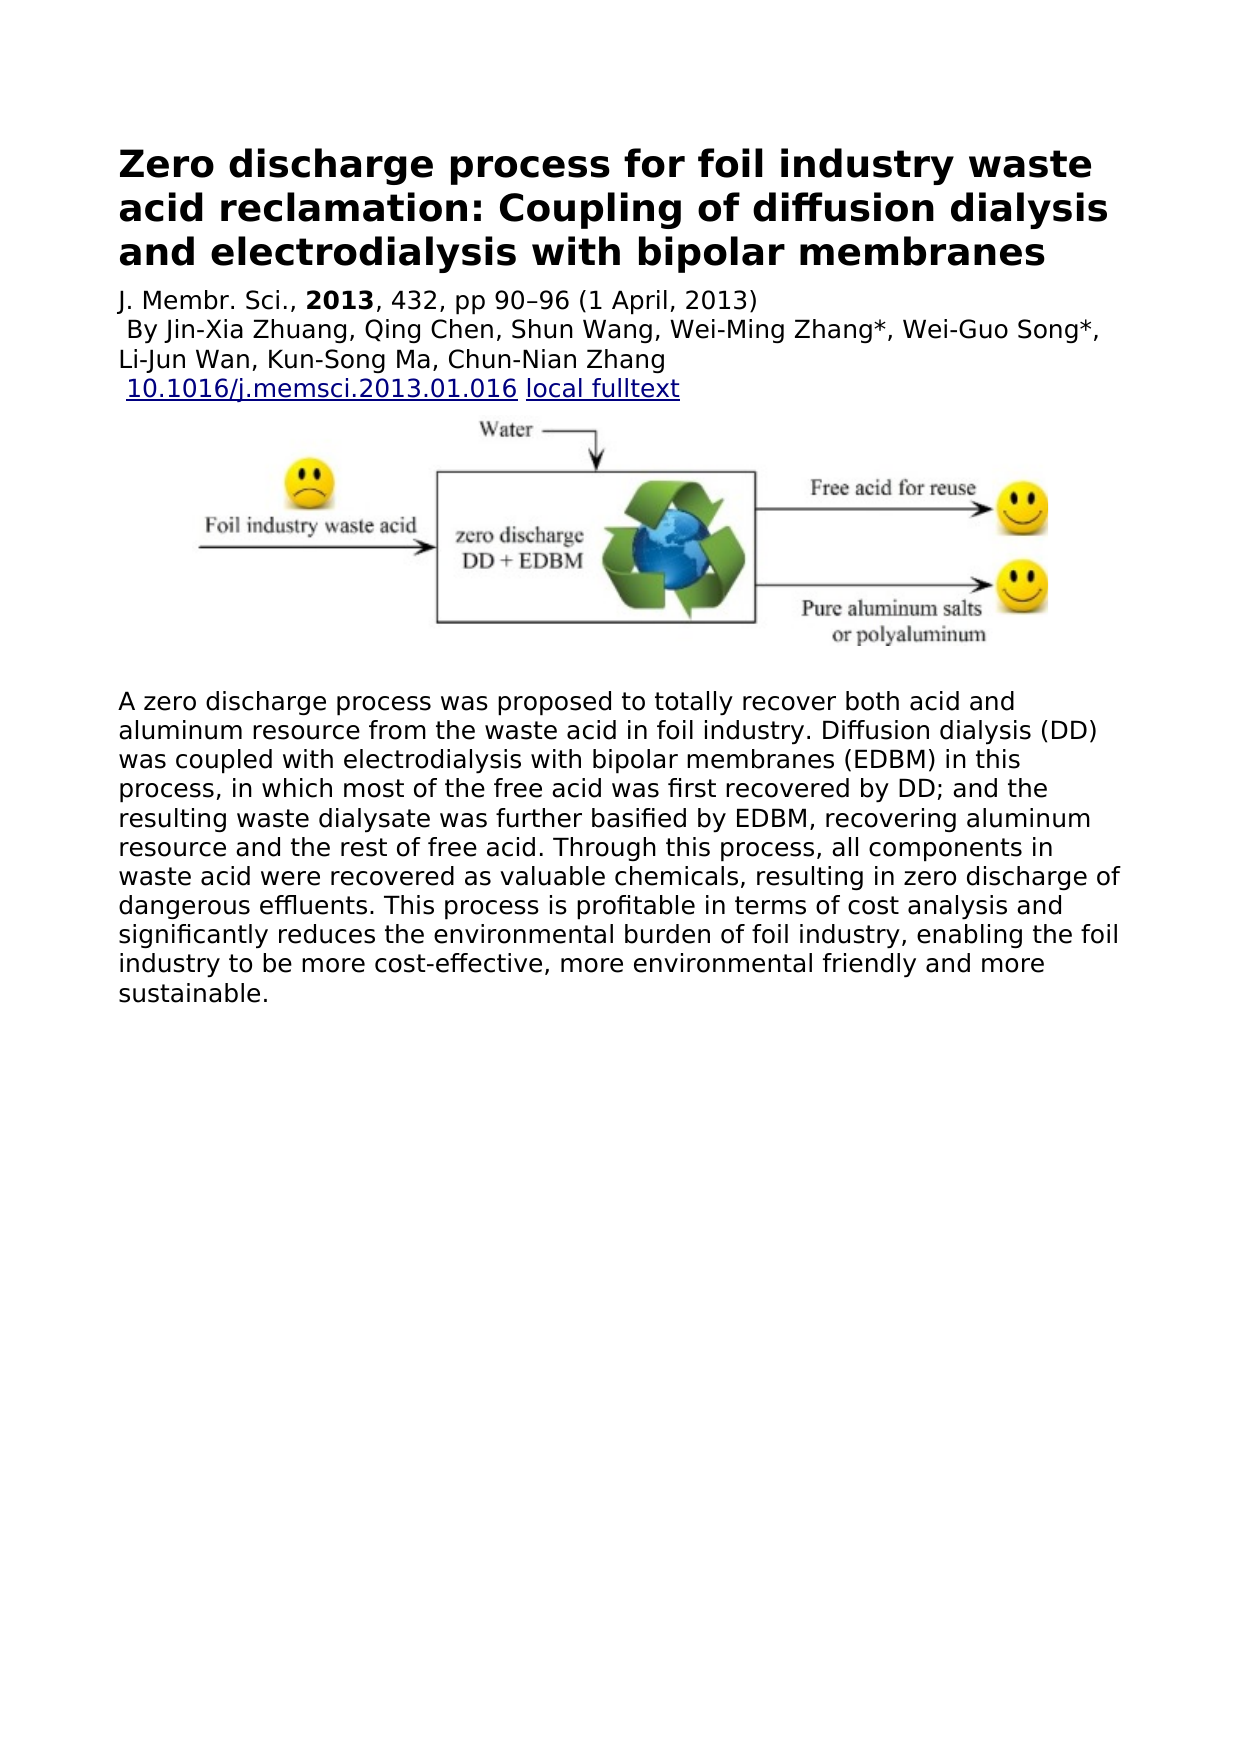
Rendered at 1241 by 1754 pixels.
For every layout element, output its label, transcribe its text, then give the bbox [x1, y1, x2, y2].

subtitle Zero discharge process for foil industry waste acid reclamation: Coupling of diffusion dialysis and electrodialysis with bipolar membranes [118, 143, 1122, 274]
text A zero discharge process was proposed to totally recover both acid and aluminum resource from the waste acid in foil industry. Diffusion dialysis (DD) was coupled with electrodialysis with bipolar membranes (EDBM) in this process, in which most of the free acid was first recovered by DD; and the resulting waste dialysate was further basified by EDBM, recovering aluminum resource and the rest of free acid. Through this process, all components in waste acid were recovered as valuable chemicals, resulting in zero discharge of dangerous effluents. This process is profitable in terms of cost analysis and significantly reduces the environmental burden of foil industry, enabling the foil industry to be more cost-effective, more environmental friendly and more sustainable. [118, 687, 1122, 1008]
text J. Membr. Sci., 2013, 432, pp 90–96 (1 April, 2013) By Jin-Xia Zhuang, Qing Chen, Shun Wang, Wei-Ming Zhang*, Wei-Guo Song*, Li-Jun Wan, Kun-Song Ma, Chun-Nian Zhang 10.1016/j.memsci.2013.01.016 local fulltext [118, 287, 1122, 403]
picture [192, 415, 1049, 646]
